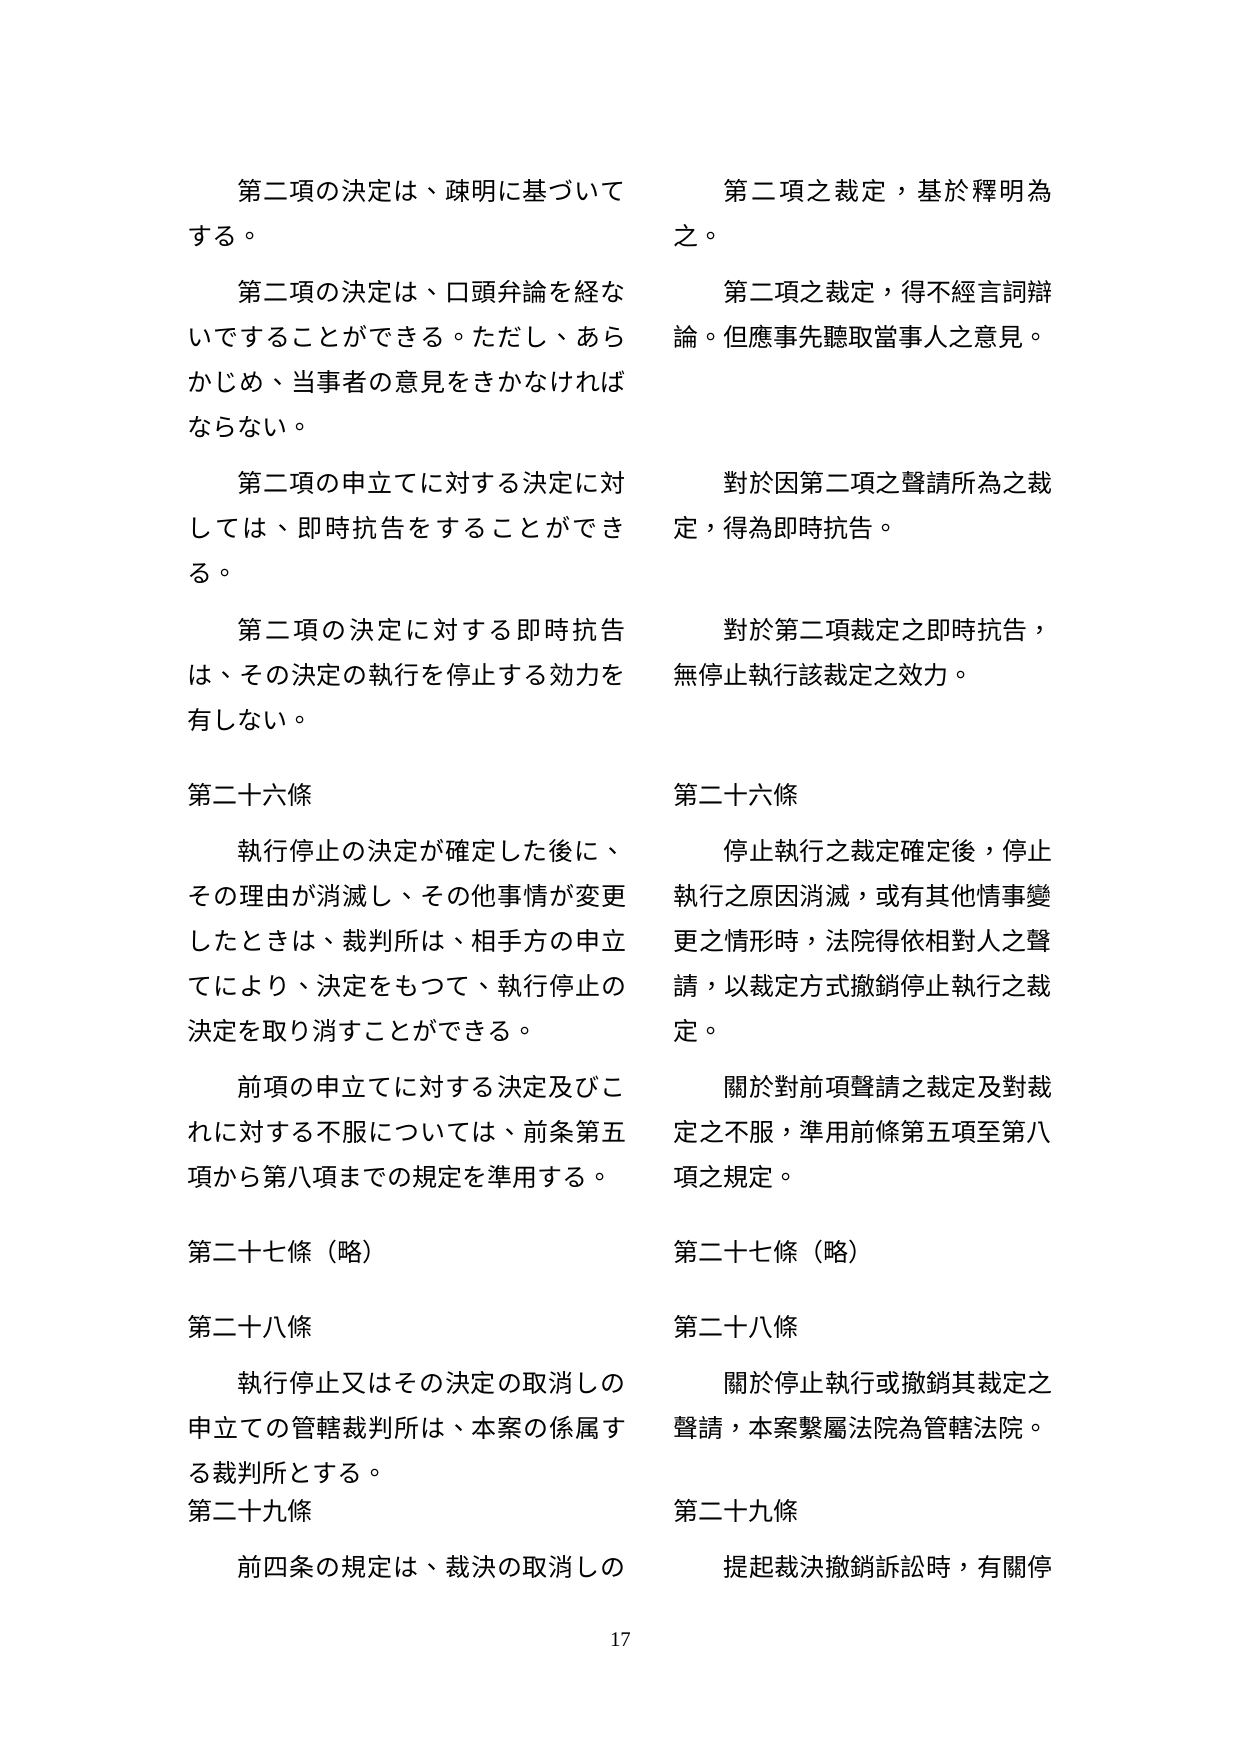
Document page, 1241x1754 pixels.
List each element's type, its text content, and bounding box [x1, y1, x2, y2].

table_cell 第二項の決定に対する即時抗告は、その決定の執行を停止する効力を有しない。 [176, 603, 637, 731]
table_header 第二項之裁定，基於釋明為之。 [638, 165, 1064, 266]
table_cell 第二十七條（略） [176, 1226, 637, 1263]
table_cell 第二十八條 [176, 1301, 637, 1357]
table_cell 第二十六條 [638, 768, 1064, 824]
table_cell 第二十六條 [176, 768, 637, 824]
table_header 第二項の決定は、疎明に基づいてする。 [176, 165, 637, 266]
table_cell 第二十七條（略） [638, 1226, 1064, 1263]
table_cell 關於對前項聲請之裁定及對裁定之不服，準用前條第五項至第八項之規定。 [638, 1061, 1064, 1188]
table_cell [176, 731, 637, 768]
table_cell 提起裁決撤銷訴訟時，有關停 [638, 1541, 1064, 1578]
table_cell [176, 1188, 637, 1226]
table_cell 對於第二項裁定之即時抗告，無停止執行該裁定之效力。 [638, 603, 1064, 731]
table_cell [638, 1263, 1064, 1301]
table_cell 第二項の決定は、口頭弁論を経ないですることができる。ただし、あらかじめ、当事者の意見をきかなければならない。 [176, 266, 637, 457]
table_cell 執行停止又はその決定の取消しの申立ての管轄裁判所は、本案の係属する裁判所とする。 [176, 1357, 637, 1484]
table_cell 執行停止の決定が確定した後に、その理由が消滅し、その他事情が変更したときは、裁判所は、相手方の申立てにより、決定をもつて、執行停止の決定を取り消すことができる。 [176, 825, 637, 1061]
table_cell 停止執行之裁定確定後，停止執行之原因消滅，或有其他情事變更之情形時，法院得依相對人之聲請，以裁定方式撤銷停止執行之裁定。 [638, 825, 1064, 1061]
table_cell 對於因第二項之聲請所為之裁定，得為即時抗告。 [638, 457, 1064, 603]
table_cell 前項の申立てに対する決定及びこれに対する不服については、前条第五項から第八項までの規定を準用する。 [176, 1061, 637, 1188]
table_cell 第二項之裁定，得不經言詞辯論。但應事先聽取當事人之意見。 [638, 266, 1064, 457]
table_cell 第二項の申立てに対する決定に対しては、即時抗告をすることができる。 [176, 457, 637, 603]
table_cell 第二十八條 [638, 1301, 1064, 1357]
table_cell 關於停止執行或撤銷其裁定之聲請，本案繫屬法院為管轄法院。 [638, 1357, 1064, 1484]
table_cell 第二十九條 [638, 1485, 1064, 1541]
table_cell [176, 1263, 637, 1301]
table_cell [638, 1188, 1064, 1226]
table_cell [638, 731, 1064, 768]
table_cell 前四条の規定は、裁決の取消しの [176, 1541, 637, 1578]
table_cell 第二十九條 [176, 1485, 637, 1541]
